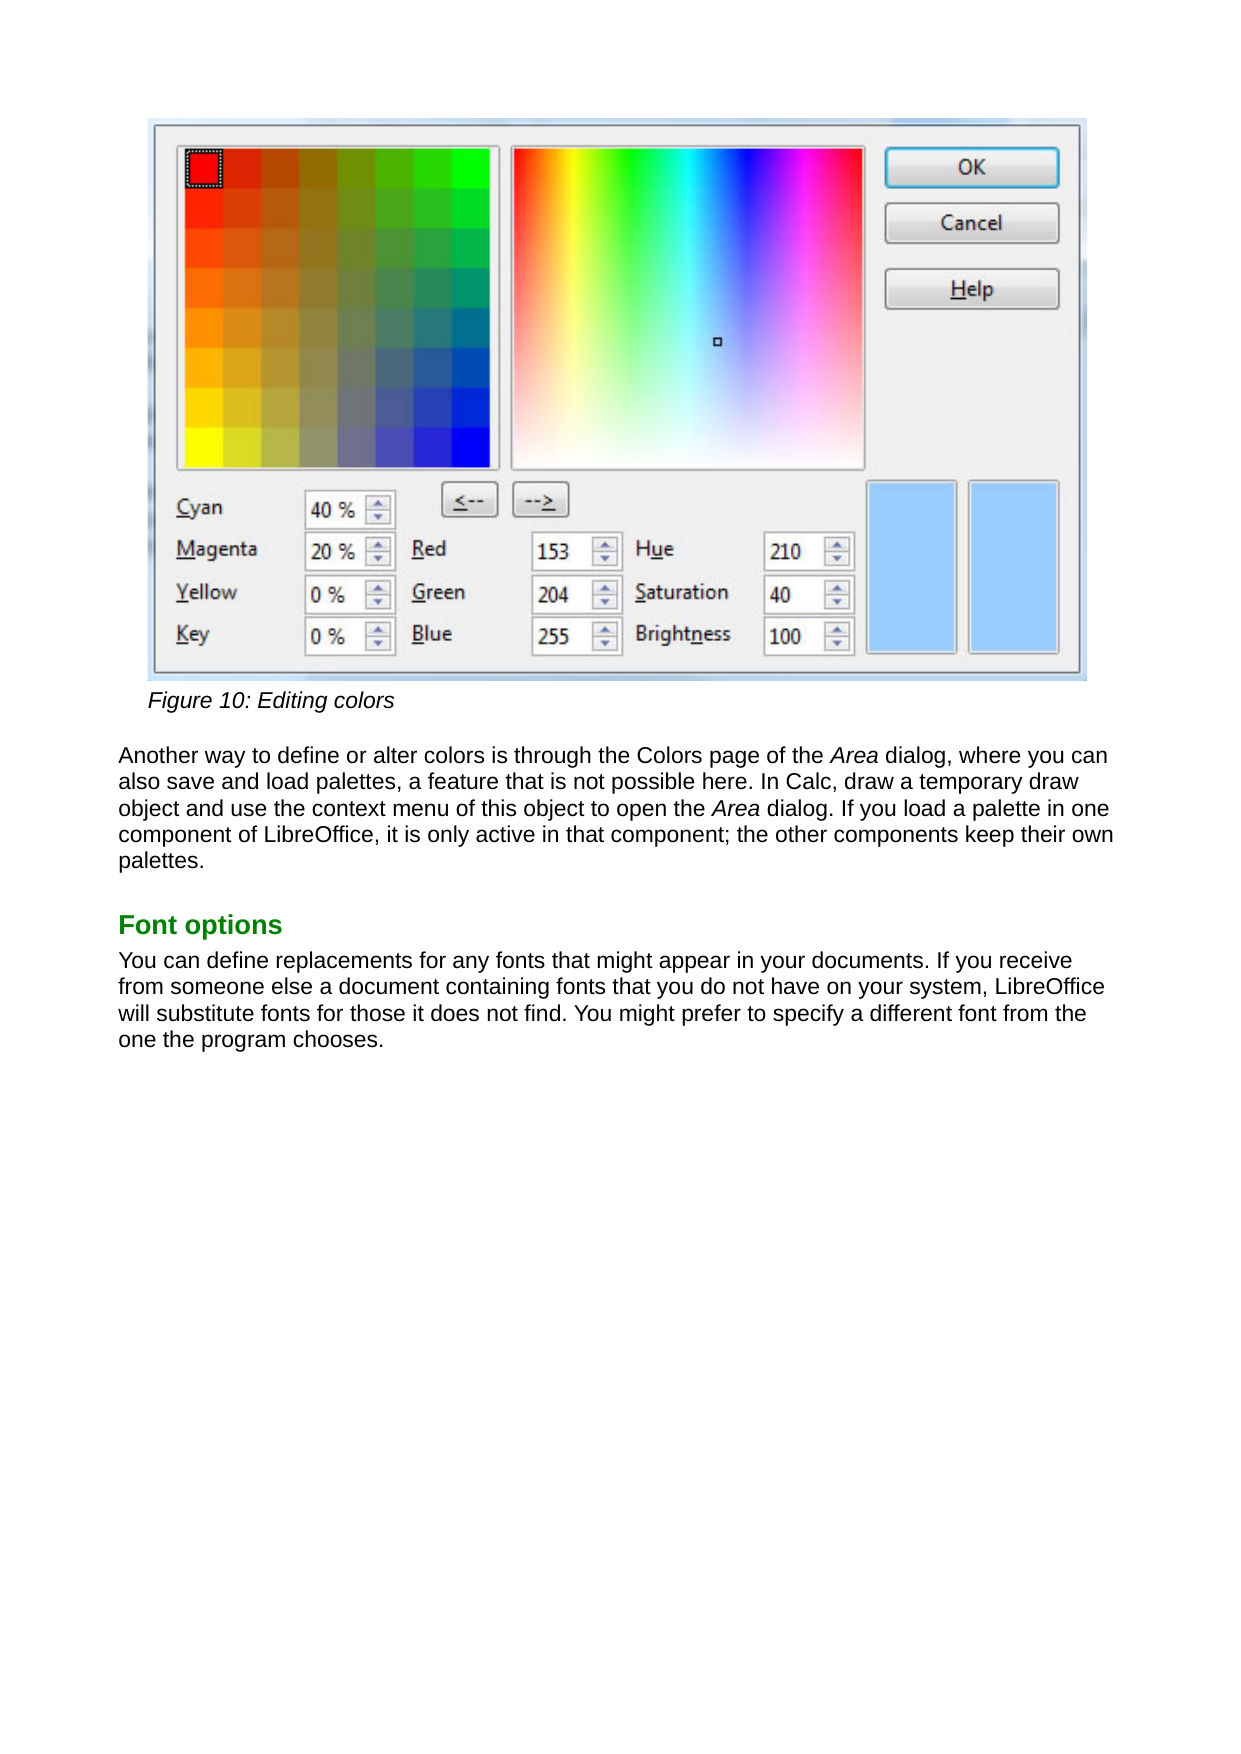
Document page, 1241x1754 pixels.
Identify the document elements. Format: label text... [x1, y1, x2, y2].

subtitle Font options [118, 909, 1122, 941]
text Figure 10: Editing colors [148, 687, 1092, 714]
picture [147, 118, 1088, 681]
text You can define replacements for any fonts that might appear in your documents. If you receive from someone else a document containing fonts that you do not have on your system, LibreOffice will substitute fonts for those it does not find. You might prefer to specify a different font from the one the program chooses. [118, 947, 1122, 1052]
text Another way to define or alter colors is through the Colors page of the Area dialog, where you can also save and load palettes, a feature that is not possible here. In Calc, draw a temporary draw object and use the context menu of this object to open the Area dialog. If you load a palette in one component of LibreOffice, it is only active in that component; the other components keep their own palettes. [118, 742, 1122, 874]
